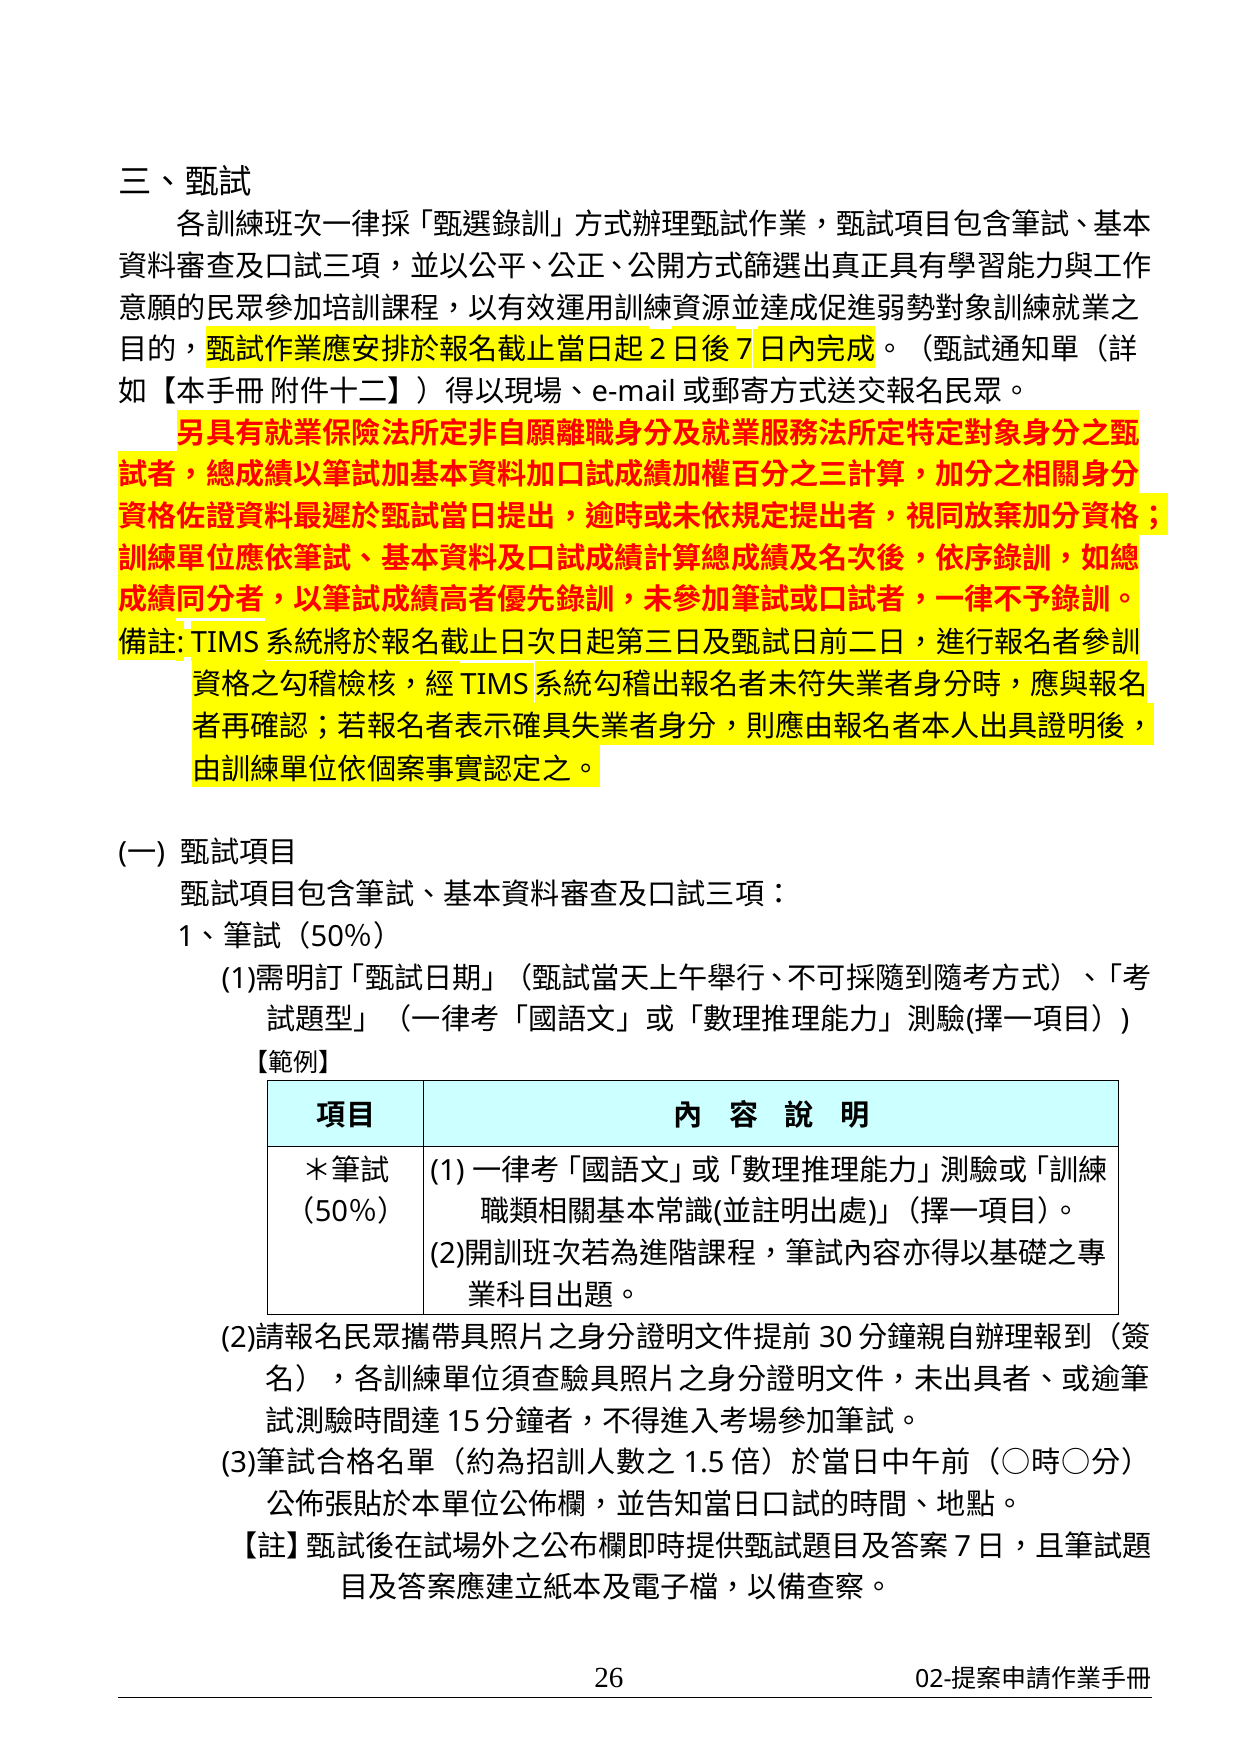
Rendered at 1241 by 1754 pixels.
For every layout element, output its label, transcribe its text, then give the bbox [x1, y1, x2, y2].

text 各訓練班次一律採「甄選錄訓」方式辦理甄試作業，甄試項目包含筆試、基本資料審查及口試三項，並以公平、公正、公開方式篩選出真正具有學習能力與工作意願的民眾參加培訓課程，以有效運用訓練資源並達成促進弱勢對象訓練就業之目的，甄試作業應安排於報名截止當日起2日後7日內完成。（甄試通知單（詳如【本手冊 附件十二】）得以現場、e-mail或郵寄方式送交報名民眾。 [118, 201, 1152, 410]
text (3)筆試合格名單（約為招訓人數之1.5倍）於當日中午前（○時○分）公佈張貼於本單位公佈欄，並告知當日口試的時間、地點。 [221, 1439, 1152, 1523]
subtitle 1、筆試（50％） [118, 913, 1152, 955]
text 備註: TIMS系統將於報名截止日次日起第三日及甄試日前二日，進行報名者參訓資格之勾稽檢核，經TIMS系統勾稽出報名者未符失業者身分時，應與報名者再確認；若報名者表示確具失業者身分，則應由報名者本人出具證明後，由訓練單位依個案事實認定之。 [118, 618, 1152, 787]
subtitle 甄試項目 [118, 829, 1152, 871]
text (2)請報名民眾攜帶具照片之身分證明文件提前30分鐘親自辦理報到（簽名），各訓練單位須查驗具照片之身分證明文件，未出具者、或逾筆試測驗時間達15分鐘者，不得進入考場參加筆試。 [221, 1314, 1152, 1439]
table_header 項目 [268, 1081, 423, 1146]
table_cell ＊筆試 （50％） [268, 1147, 423, 1313]
text 【註】甄試後在試場外之公布欄即時提供甄試題目及答案7日，且筆試題目及答案應建立紙本及電子檔，以備查察。 [221, 1523, 1152, 1606]
table_cell (1) 一律考「國語文」或「數理推理能力」測驗或「訓練職類相關基本常識(並註明出處)」（擇一項目）。 (2)開訓班次若為進階課程，筆試內容亦得以基礎之專業科目出題。 [424, 1147, 1118, 1313]
text (1)需明訂「甄試日期」（甄試當天上午舉行、不可採隨到隨考方式）、「考試題型」（一律考「國語文」或「數理推理能力」測驗(擇一項目）) [221, 955, 1152, 1038]
table_header 內 容 說 明 [424, 1081, 1118, 1146]
text 【範例】 [243, 1038, 1152, 1080]
text 另具有就業保險法所定非自願離職身分及就業服務法所定特定對象身分之甄試者，總成績以筆試加基本資料加口試成績加權百分之三計算，加分之相關身分資格佐證資料最遲於甄試當日提出，逾時或未依規定提出者，視同放棄加分資格；訓練單位應依筆試、基本資料及口試成績計算總成績及名次後，依序錄訓，如總成績同分者，以筆試成績高者優先錄訓，未參加筆試或口試者，一律不予錄訓。 [118, 410, 1152, 618]
text 甄試項目包含筆試、基本資料審查及口試三項： [181, 871, 1152, 913]
text 三、甄試 [118, 160, 1152, 201]
